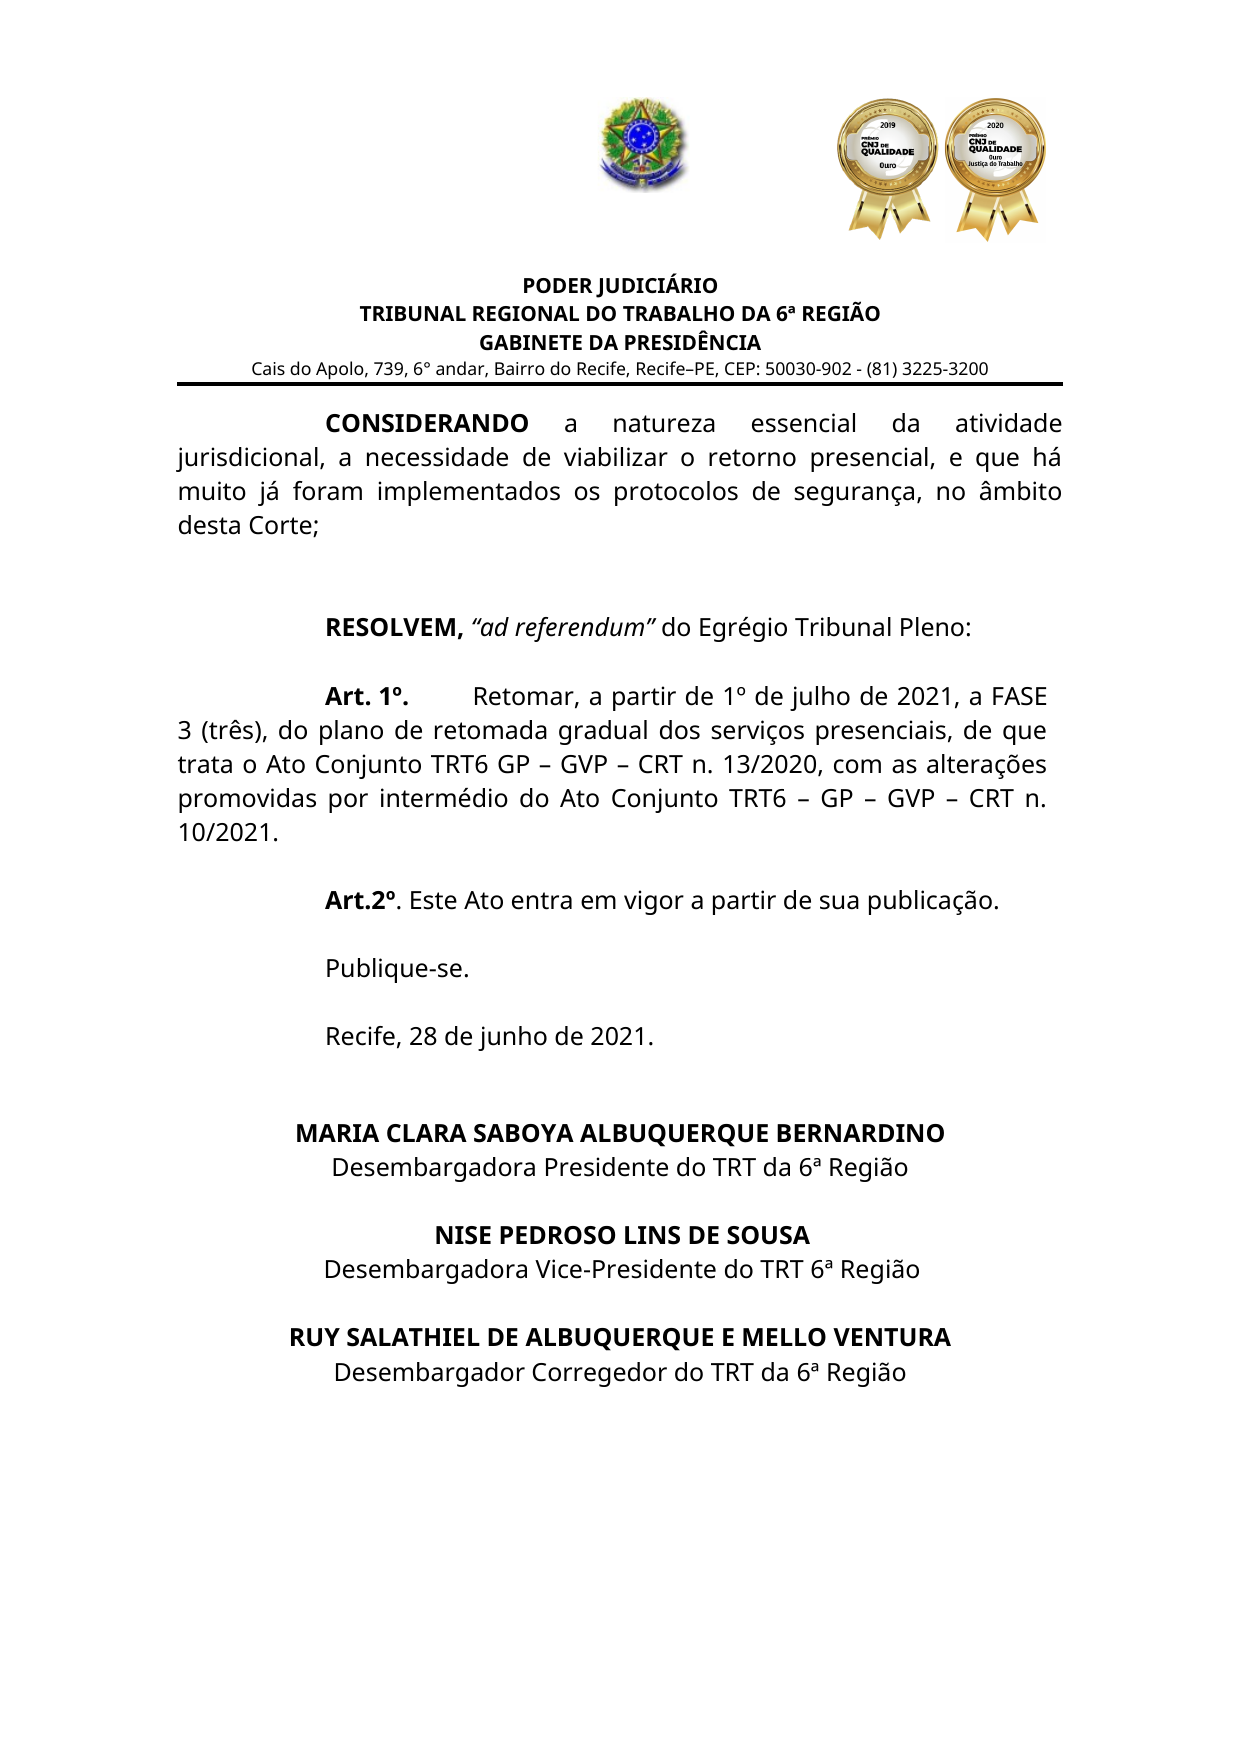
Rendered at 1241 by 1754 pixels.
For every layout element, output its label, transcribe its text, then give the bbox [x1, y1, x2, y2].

text RESOLVEM, “ad referendum” do Egrégio Tribunal Pleno: [177, 610, 1063, 644]
text CONSIDERANDO a natureza essencial da atividade jurisdicional, a necessidade de viabilizar o retorno presencial, e que há muito já foram implementados os protocolos de segurança, no âmbito desta Corte; [177, 406, 1063, 542]
text Art. 1º. Retomar, a partir de 1º de julho de 2021, a FASE 3 (três), do plano de retomada gradual dos serviços presenciais, de que trata o Ato Conjunto TRT6 GP – GVP – CRT n. 13/2020, com as alterações promovidas por intermédio do Ato Conjunto TRT6 – GP – GVP – CRT n. 10/2021. [177, 678, 1048, 848]
text RUY SALATHIEL DE ALBUQUERQUE E MELLO VENTURA [177, 1320, 1063, 1354]
text Desembargadora Vice-Presidente do TRT 6ª Região [177, 1252, 1067, 1286]
text MARIA CLARA SABOYA ALBUQUERQUE BERNARDINO [177, 1116, 1063, 1150]
text NISE PEDROSO LINS DE SOUSA [177, 1218, 1067, 1252]
text Desembargadora Presidente do TRT da 6ª Região [177, 1150, 1063, 1184]
text Desembargador Corregedor do TRT da 6ª Região [177, 1354, 1063, 1388]
text Recife, 28 de junho de 2021. [177, 1019, 1048, 1053]
text Art.2º. Este Ato entra em vigor a partir de sua publicação. [251, 883, 1048, 917]
text Publique-se. [325, 951, 1048, 985]
